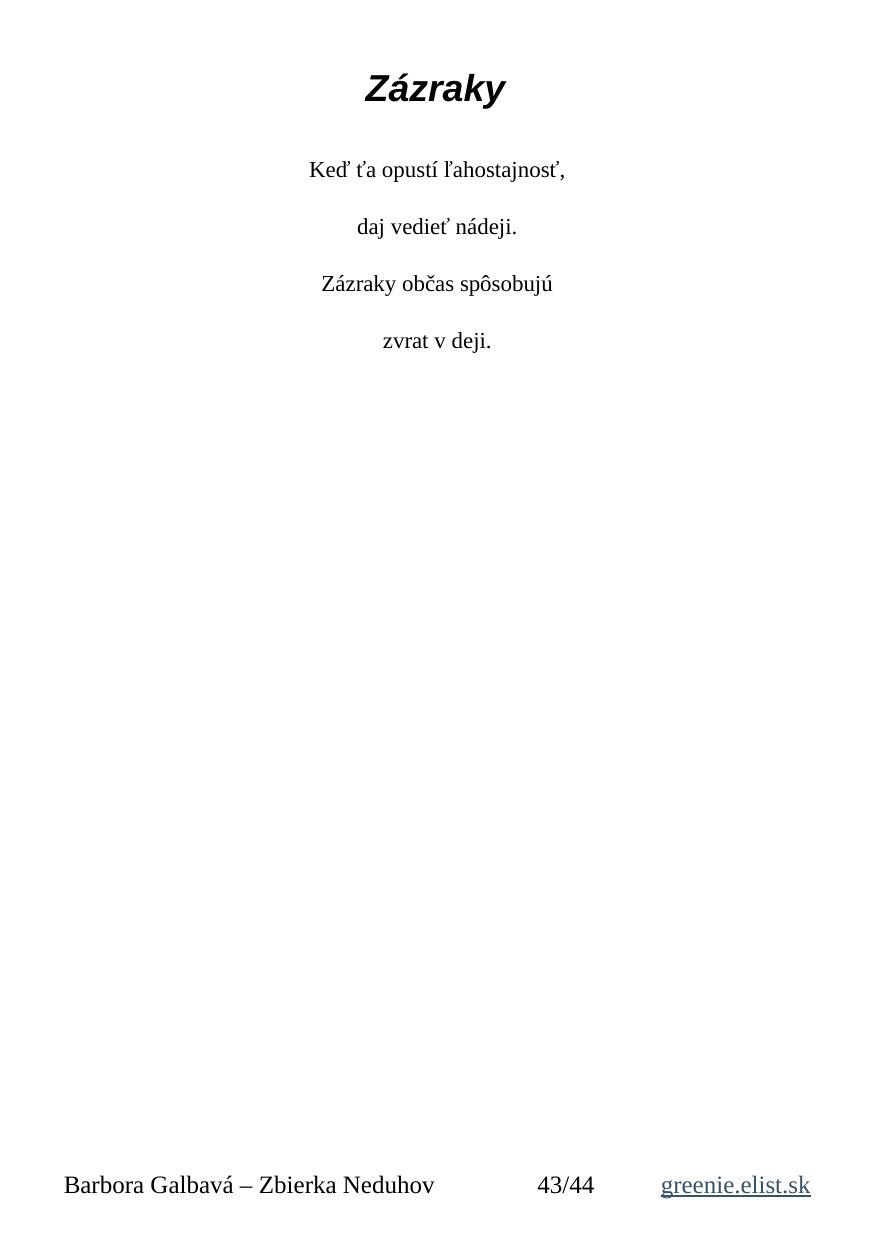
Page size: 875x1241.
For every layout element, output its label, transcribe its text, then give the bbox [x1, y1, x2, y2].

subtitle Zázraky [41, 66, 833, 109]
text Keď ťa opustí ľahostajnosť, [41, 156, 833, 182]
text Zázraky občas spôsobujú [41, 270, 833, 296]
text daj vedieť nádeji. [41, 213, 833, 239]
text zvrat v deji. [41, 327, 833, 353]
